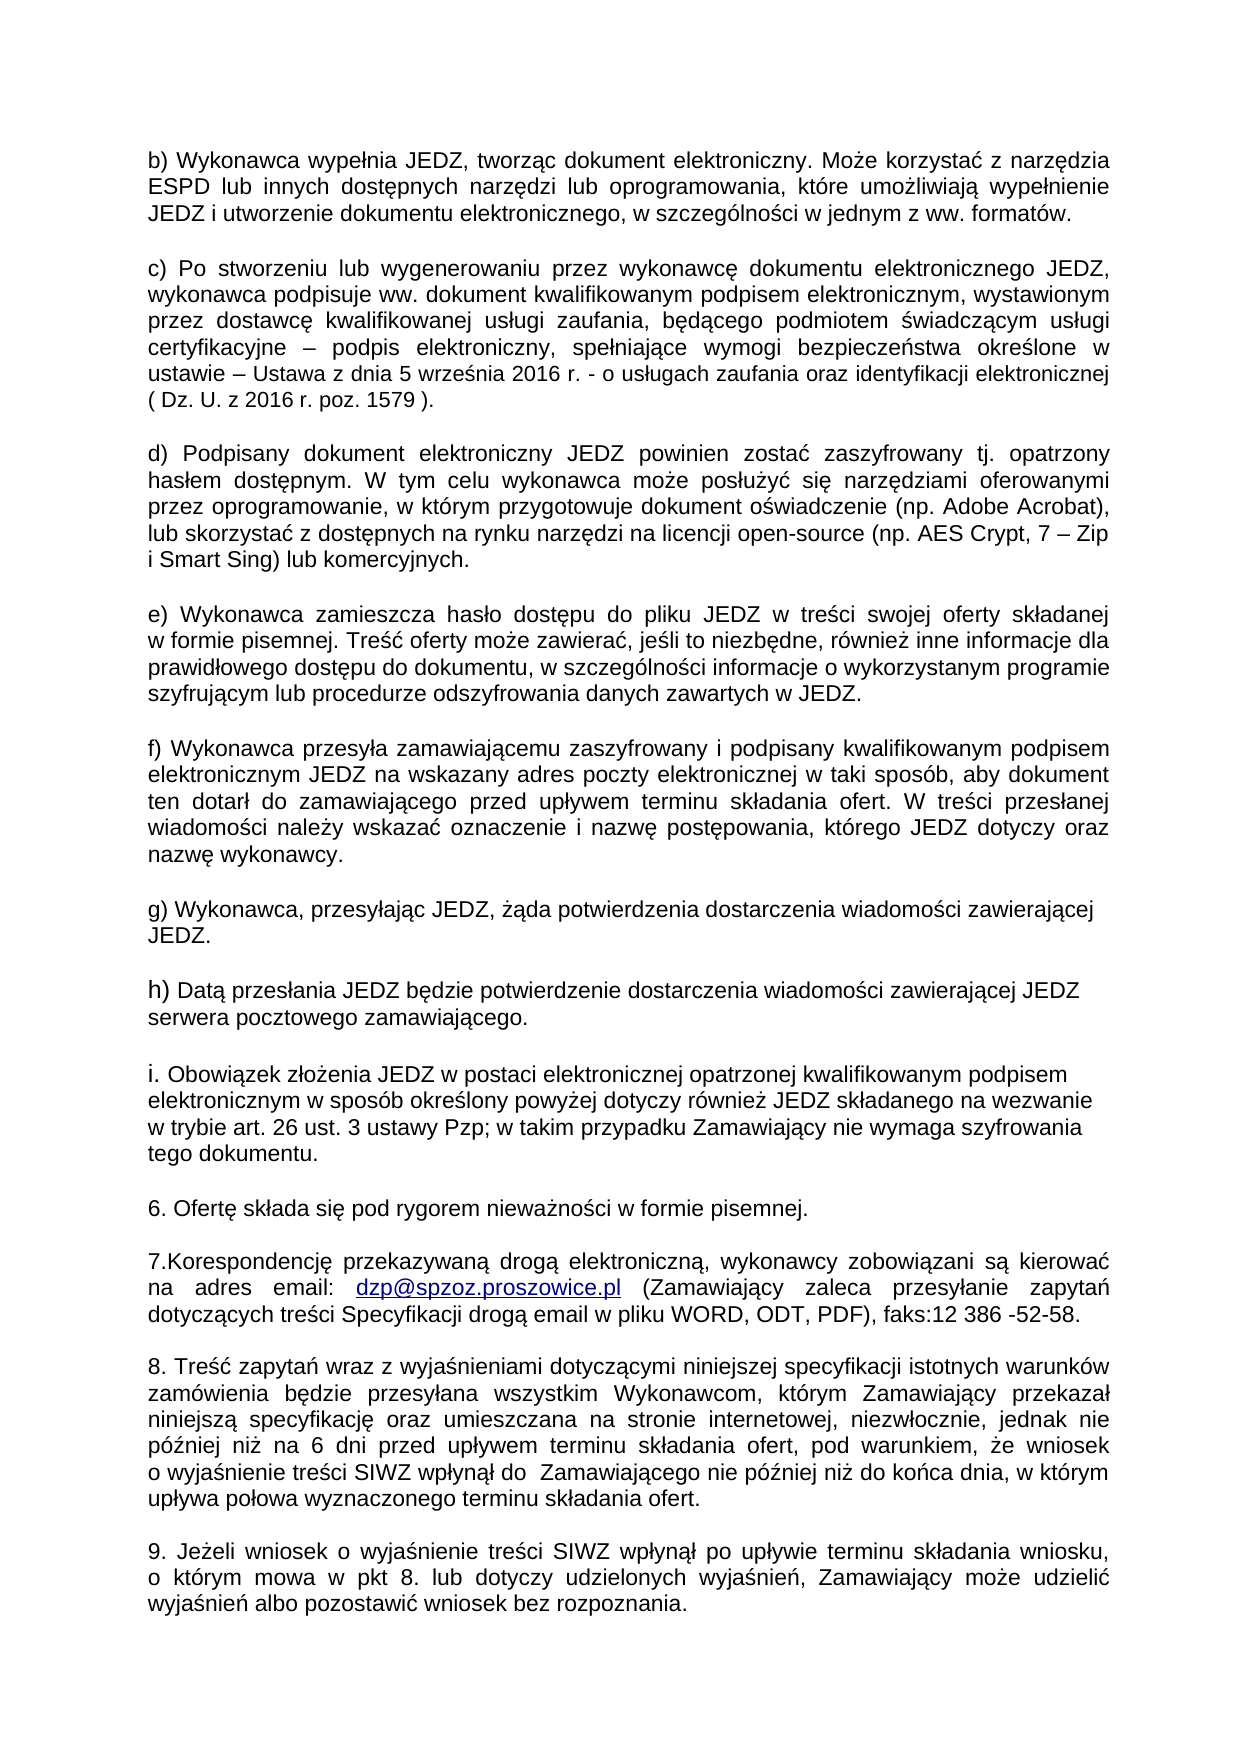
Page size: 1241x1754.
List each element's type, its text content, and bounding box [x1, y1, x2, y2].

text c) Po stworzeniu lub wygenerowaniu przez wykonawcę dokumentu elektronicznego JEDZ, wykonawca podpisuje ww. dokument kwalifikowanym podpisem elektronicznym, wystawionym przez dostawcę kwalifikowanej usługi zaufania, będącego podmiotem świadczącym usługi certyfikacyjne – podpis elektroniczny, spełniające wymogi bezpieczeństwa określone w ustawie – Ustawa z dnia 5 września 2016 r. - o usługach zaufania oraz identyfikacji elektronicznej ( Dz. U. z 2016 r. poz. 1579 ). [148, 255, 1110, 412]
text e) Wykonawca zamieszcza hasło dostępu do pliku JEDZ w treści swojej oferty składanej w formie pisemnej. Treść oferty może zawierać, jeśli to niezbędne, również inne informacje dla prawidłowego dostępu do dokumentu, w szczególności informacje o wykorzystanym programie szyfrującym lub procedurze odszyfrowania danych zawartych w JEDZ. [148, 601, 1110, 706]
text h) Datą przesłania JEDZ będzie potwierdzenie dostarczenia wiadomości zawierającej JEDZ serwera pocztowego zamawiającego. [148, 975, 1110, 1030]
text f) Wykonawca przesyła zamawiającemu zaszyfrowany i podpisany kwalifikowanym podpisem elektronicznym JEDZ na wskazany adres poczty elektronicznej w taki sposób, aby dokument ten dotarł do zamawiającego przed upływem terminu składania ofert. W treści przesłanej wiadomości należy wskazać oznaczenie i nazwę postępowania, którego JEDZ dotyczy oraz nazwę wykonawcy. [148, 735, 1110, 867]
text b) Wykonawca wypełnia JEDZ, tworząc dokument elektroniczny. Może korzystać z narzędzia ESPD lub innych dostępnych narzędzi lub oprogramowania, które umożliwiają wypełnienie JEDZ i utworzenie dokumentu elektronicznego, w szczególności w jednym z ww. formatów. [148, 147, 1110, 226]
text 6. Ofertę składa się pod rygorem nieważności w formie pisemnej. [148, 1195, 1110, 1221]
text i. Obowiązek złożenia JEDZ w postaci elektronicznej opatrzonej kwalifikowanym podpisem elektronicznym w sposób określony powyżej dotyczy również JEDZ składanego na wezwanie w trybie art. 26 ust. 3 ustawy Pzp; w takim przypadku Zamawiający nie wymaga szyfrowania tego dokumentu. [148, 1058, 1110, 1166]
text d) Podpisany dokument elektroniczny JEDZ powinien zostać zaszyfrowany tj. opatrzony hasłem dostępnym. W tym celu wykonawca może posłużyć się narzędziami oferowanymi przez oprogramowanie, w którym przygotowuje dokument oświadczenie (np. Adobe Acrobat), lub skorzystać z dostępnych na rynku narzędzi na licencji open-source (np. AES Crypt, 7 – Zip i Smart Sing) lub komercyjnych. [148, 440, 1110, 572]
text 8. Treść zapytań wraz z wyjaśnieniami dotyczącymi niniejszej specyfikacji istotnych warunków zamówienia będzie przesyłana wszystkim Wykonawcom, którym Zamawiający przekazał niniejszą specyfikację oraz umieszczana na stronie internetowej, niezwłocznie, jednak nie później niż na 6 dni przed upływem terminu składania ofert, pod warunkiem, że wniosek o wyjaśnienie treści SIWZ wpłynął do Zamawiającego nie później niż do końca dnia, w którym upływa połowa wyznaczonego terminu składania ofert. [148, 1353, 1110, 1511]
text 7.Korespondencję przekazywaną drogą elektroniczną, wykonawcy zobowiązani są kierować na adres email: dzp@spzoz.proszowice.pl (Zamawiający zaleca przesyłanie zapytań dotyczących treści Specyfikacji drogą email w pliku WORD, ODT, PDF), faks:12 386 -52-58. [148, 1248, 1110, 1327]
text g) Wykonawca, przesyłając JEDZ, żąda potwierdzenia dostarczenia wiadomości zawierającej JEDZ. [148, 896, 1110, 948]
text 9. Jeżeli wniosek o wyjaśnienie treści SIWZ wpłynął po upływie terminu składania wniosku, o którym mowa w pkt 8. lub dotyczy udzielonych wyjaśnień, Zamawiający może udzielić wyjaśnień albo pozostawić wniosek bez rozpoznania. [148, 1538, 1110, 1617]
